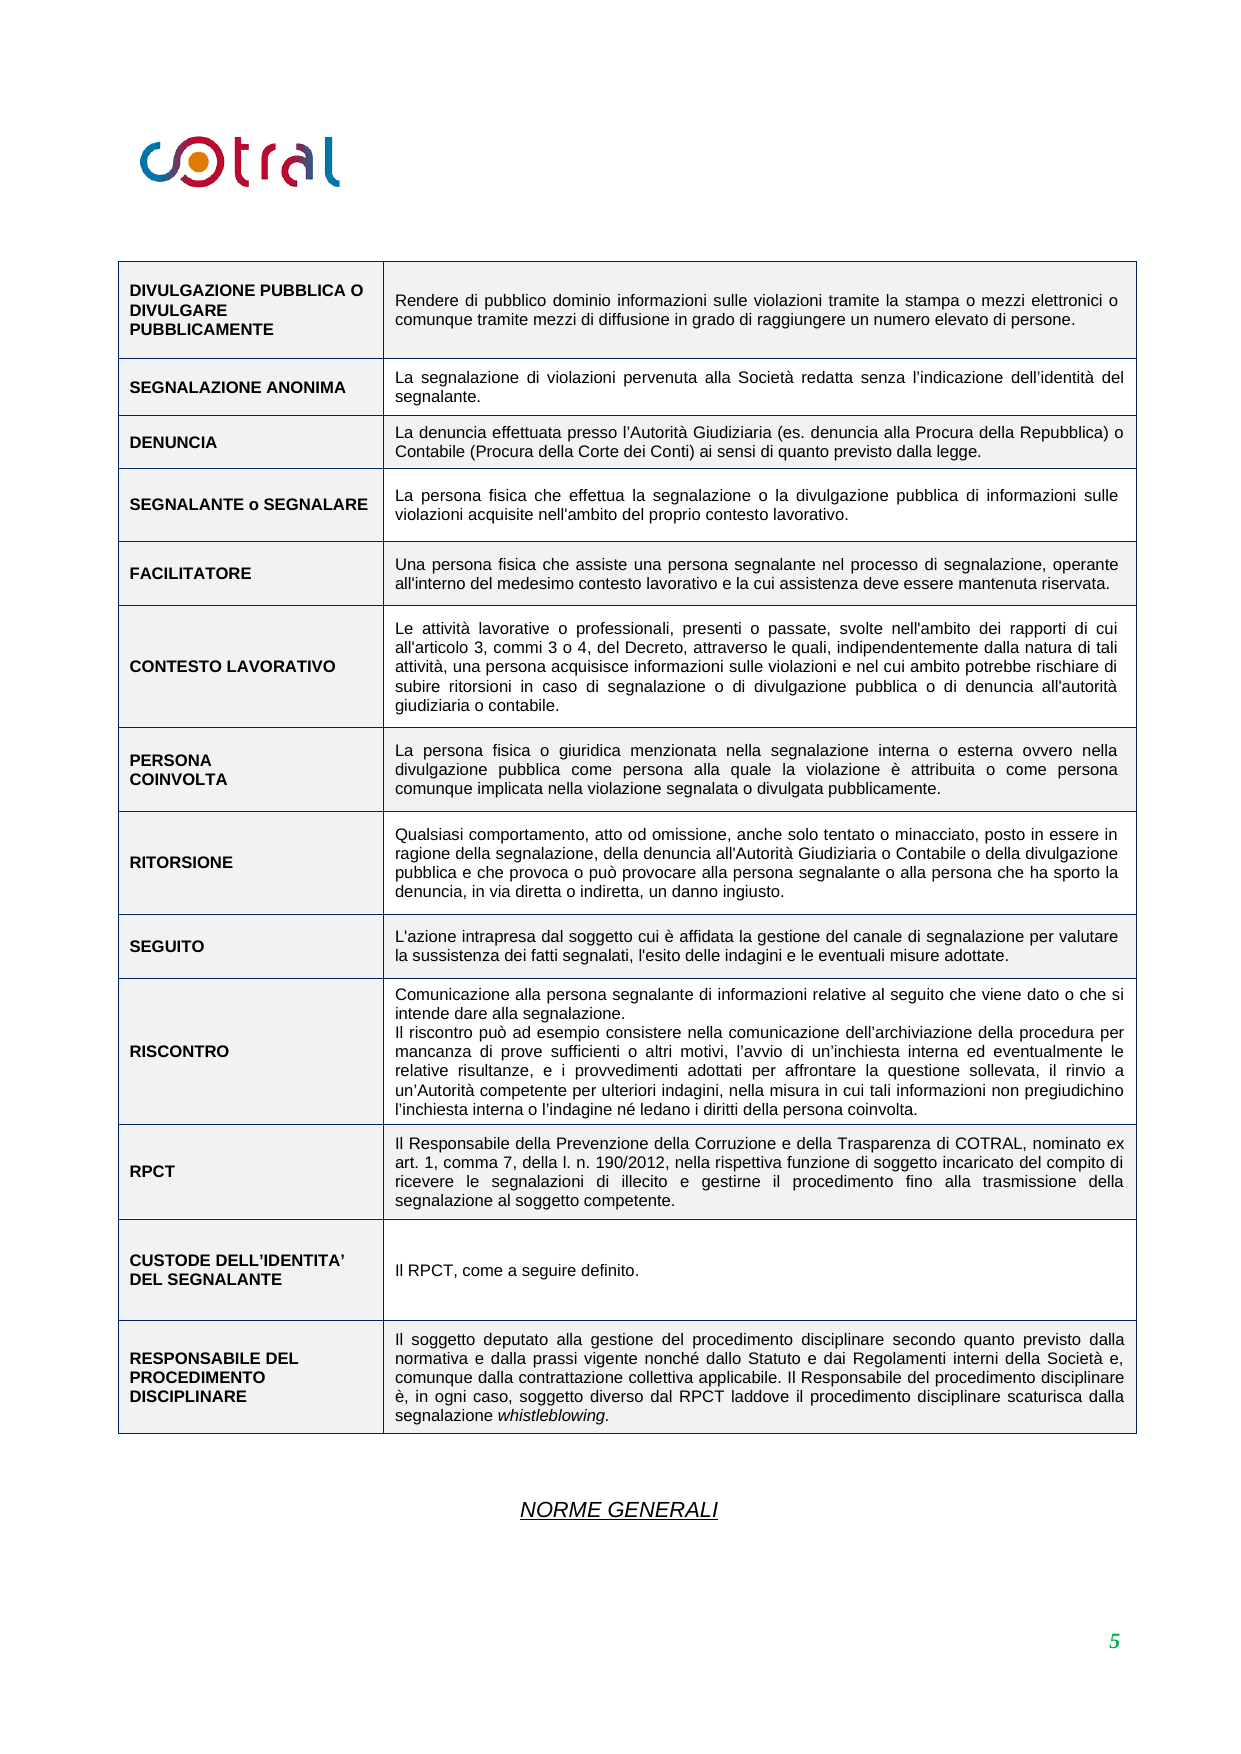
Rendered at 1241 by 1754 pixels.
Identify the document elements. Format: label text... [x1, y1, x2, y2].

table_cell Rendere di pubblico dominio informazioni sulle violazioni tramite la stampa o mezzi elettronici o comunque tramite mezzi di diffusione in grado di raggiungere un numero elevato di persone. [384, 262, 1136, 358]
table_cell SEGUITO [119, 915, 383, 978]
table_cell DIVULGAZIONE PUBBLICA O DIVULGARE PUBBLICAMENTE [119, 262, 383, 358]
table_cell Il RPCT, come a seguire definito. [384, 1220, 1136, 1320]
table_cell FACILITATORE [119, 542, 383, 605]
table_cell DENUNCIA [119, 416, 383, 467]
table_cell Il Responsabile della Prevenzione della Corruzione e della Trasparenza di COTRAL, nominato ex art. 1, comma 7, della l. n. 190/2012, nella rispettiva funzione di soggetto incaricato del compito di ricevere le segnalazioni di illecito e gestirne il procedimento fino alla trasmissione della segnalazione al soggetto competente. [384, 1125, 1136, 1218]
table_cell RISCONTRO [119, 979, 383, 1124]
table_cell CONTESTO LAVORATIVO [119, 606, 383, 727]
table_cell PERSONA COINVOLTA [119, 728, 383, 811]
table_cell L'azione intrapresa dal soggetto cui è affidata la gestione del canale di segnalazione per valutare la sussistenza dei fatti segnalati, l'esito delle indagini e le eventuali misure adottate. [384, 915, 1136, 978]
table_cell RITORSIONE [119, 812, 383, 913]
table_cell RESPONSABILE DEL PROCEDIMENTO DISCIPLINARE [119, 1321, 383, 1433]
table_cell Qualsiasi comportamento, atto od omissione, anche solo tentato o minacciato, posto in essere in ragione della segnalazione, della denuncia all'Autorità Giudiziaria o Contabile o della divulgazione pubblica e che provoca o può provocare alla persona segnalante o alla persona che ha sporto la denuncia, in via diretta o indiretta, un danno ingiusto. [384, 812, 1136, 913]
table_cell La segnalazione di violazioni pervenuta alla Società redatta senza l’indicazione dell’identità del segnalante. [384, 359, 1136, 415]
table_cell La denuncia effettuata presso l’Autorità Giudiziaria (es. denuncia alla Procura della Repubblica) o Contabile (Procura della Corte dei Conti) ai sensi di quanto previsto dalla legge. [384, 416, 1136, 467]
table_cell Le attività lavorative o professionali, presenti o passate, svolte nell'ambito dei rapporti di cui all'articolo 3, commi 3 o 4, del Decreto, attraverso le quali, indipendentemente dalla natura di tali attività, una persona acquisisce informazioni sulle violazioni e nel cui ambito potrebbe rischiare di subire ritorsioni in caso di segnalazione o di divulgazione pubblica o di denuncia all'autorità giudiziaria o contabile. [384, 606, 1136, 727]
table_cell Il soggetto deputato alla gestione del procedimento disciplinare secondo quanto previsto dalla normativa e dalla prassi vigente nonché dallo Statuto e dai Regolamenti interni della Società e, comunque dalla contrattazione collettiva applicabile. Il Responsabile del procedimento disciplinare è, in ogni caso, soggetto diverso dal RPCT laddove il procedimento disciplinare scaturisca dalla segnalazione whistleblowing. [384, 1321, 1136, 1433]
table_cell SEGNALANTE o SEGNALARE [119, 469, 383, 541]
table_cell SEGNALAZIONE ANONIMA [119, 359, 383, 415]
table_cell Una persona fisica che assiste una persona segnalante nel processo di segnalazione, operante all'interno del medesimo contesto lavorativo e la cui assistenza deve essere mantenuta riservata. [384, 542, 1136, 605]
table_cell RPCT [119, 1125, 383, 1218]
table_cell Comunicazione alla persona segnalante di informazioni relative al seguito che viene dato o che si intende dare alla segnalazione. Il riscontro può ad esempio consistere nella comunicazione dell’archiviazione della procedura per mancanza di prove sufficienti o altri motivi, l’avvio di un’inchiesta interna ed eventualmente le relative risultanze, e i provvedimenti adottati per affrontare la questione sollevata, il rinvio a un’Autorità competente per ulteriori indagini, nella misura in cui tali informazioni non pregiudichino l’inchiesta interna o l’indagine né ledano i diritti della persona coinvolta. [384, 979, 1136, 1124]
table_cell La persona fisica che effettua la segnalazione o la divulgazione pubblica di informazioni sulle violazioni acquisite nell'ambito del proprio contesto lavorativo. [384, 469, 1136, 541]
table_cell La persona fisica o giuridica menzionata nella segnalazione interna o esterna ovvero nella divulgazione pubblica come persona alla quale la violazione è attribuita o come persona comunque implicata nella violazione segnalata o divulgata pubblicamente. [384, 728, 1136, 811]
table_cell CUSTODE DELL’IDENTITA’ DEL SEGNALANTE [119, 1220, 383, 1320]
text NORME GENERALI [118, 1497, 1122, 1522]
